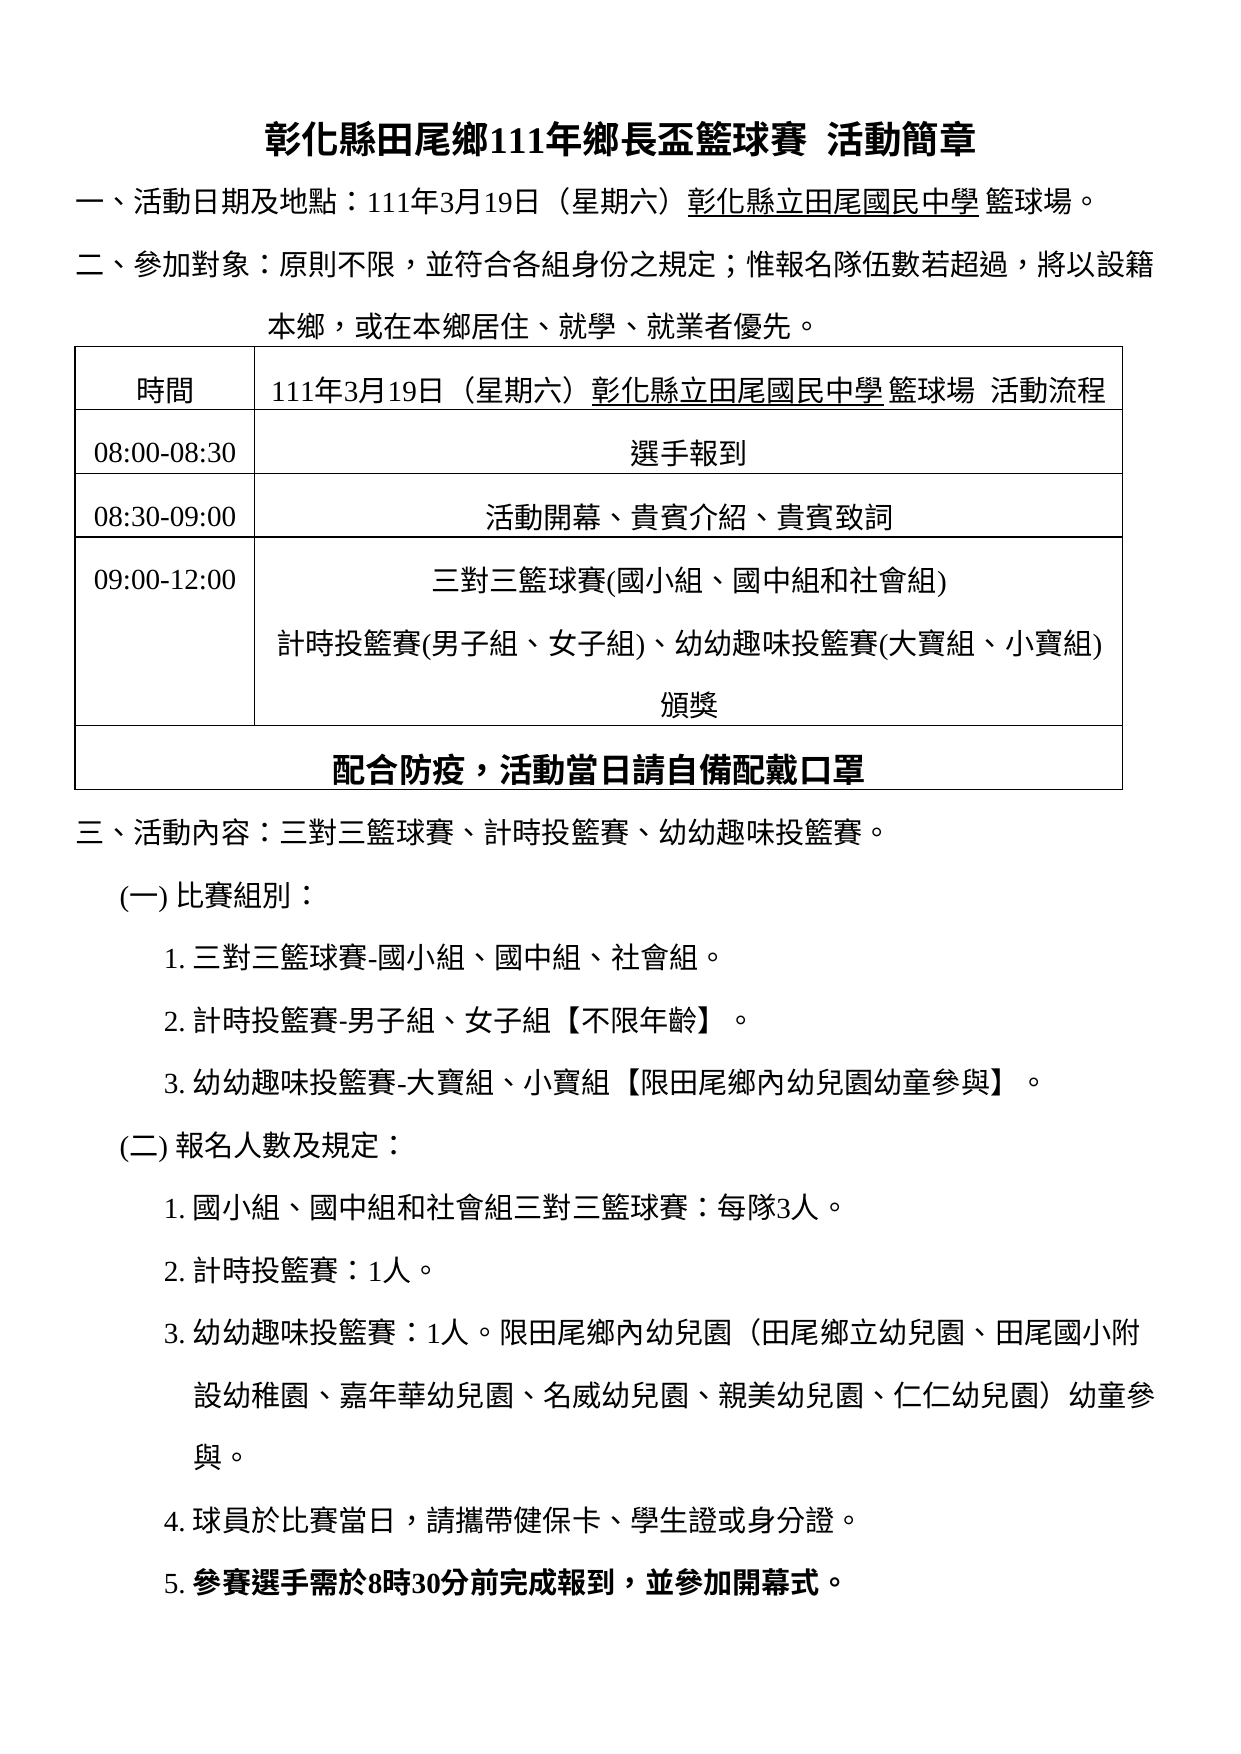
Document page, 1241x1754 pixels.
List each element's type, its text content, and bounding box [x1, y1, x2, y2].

table_cell 選手報到 [255, 410, 1122, 473]
table_cell 活動開幕、貴賓介紹、貴賓致詞 [255, 474, 1122, 536]
text 3. 幼幼趣味投籃賽：1人。限田尾鄉內幼兒園（田尾鄉立幼兒園、田尾國小附設幼稚園、嘉年華幼兒園、名威幼兒園、親美幼兒園、仁仁幼兒園）幼童參與。 [163, 1289, 1165, 1477]
text 彰化縣田尾鄉111年鄉長盃籃球賽 活動簡章 [75, 96, 1165, 158]
text 三、活動內容：三對三籃球賽、計時投籃賽、幼幼趣味投籃賽。 [75, 789, 1165, 852]
table_cell 配合防疫，活動當日請自備配戴口罩 [76, 726, 1122, 788]
text (一) 比賽組別： [119, 852, 1165, 914]
table_cell 08:00-08:30 [76, 410, 254, 473]
text 2. 計時投籃賽：1人。 [163, 1227, 1165, 1289]
table_header 時間 [76, 347, 254, 409]
text 2. 計時投籃賽-男子組、女子組【不限年齡】。 [163, 977, 1165, 1039]
text 5. 參賽選手需於8時30分前完成報到，並參加開幕式。 [163, 1539, 1165, 1602]
text 3. 幼幼趣味投籃賽-大寶組、小寶組【限田尾鄉內幼兒園幼童參與】。 [163, 1039, 1165, 1102]
text 一、活動日期及地點：111年3月19日（星期六）彰化縣立田尾國民中學 籃球場。 [75, 158, 1165, 221]
text 1. 國小組、國中組和社會組三對三籃球賽：每隊3人。 [163, 1164, 1165, 1227]
table_header 111年3月19日（星期六）彰化縣立田尾國民中學 籃球場 活動流程 [255, 347, 1122, 409]
text 1. 三對三籃球賽-國小組、國中組、社會組。 [163, 914, 1165, 977]
table_cell 09:00-12:00 [76, 538, 254, 725]
table_cell 08:30-09:00 [76, 474, 254, 536]
text 4. 球員於比賽當日，請攜帶健保卡、學生證或身分證。 [163, 1477, 1165, 1539]
text 二、參加對象：原則不限，並符合各組身份之規定；惟報名隊伍數若超過，將以設籍本鄉，或在本鄉居住、就學、就業者優先。 [75, 221, 1165, 346]
text (二) 報名人數及規定： [119, 1102, 1165, 1164]
table_cell 三對三籃球賽(國小組、國中組和社會組) 計時投籃賽(男子組、女子組)、幼幼趣味投籃賽(大寶組、小寶組) 頒獎 [255, 538, 1122, 725]
